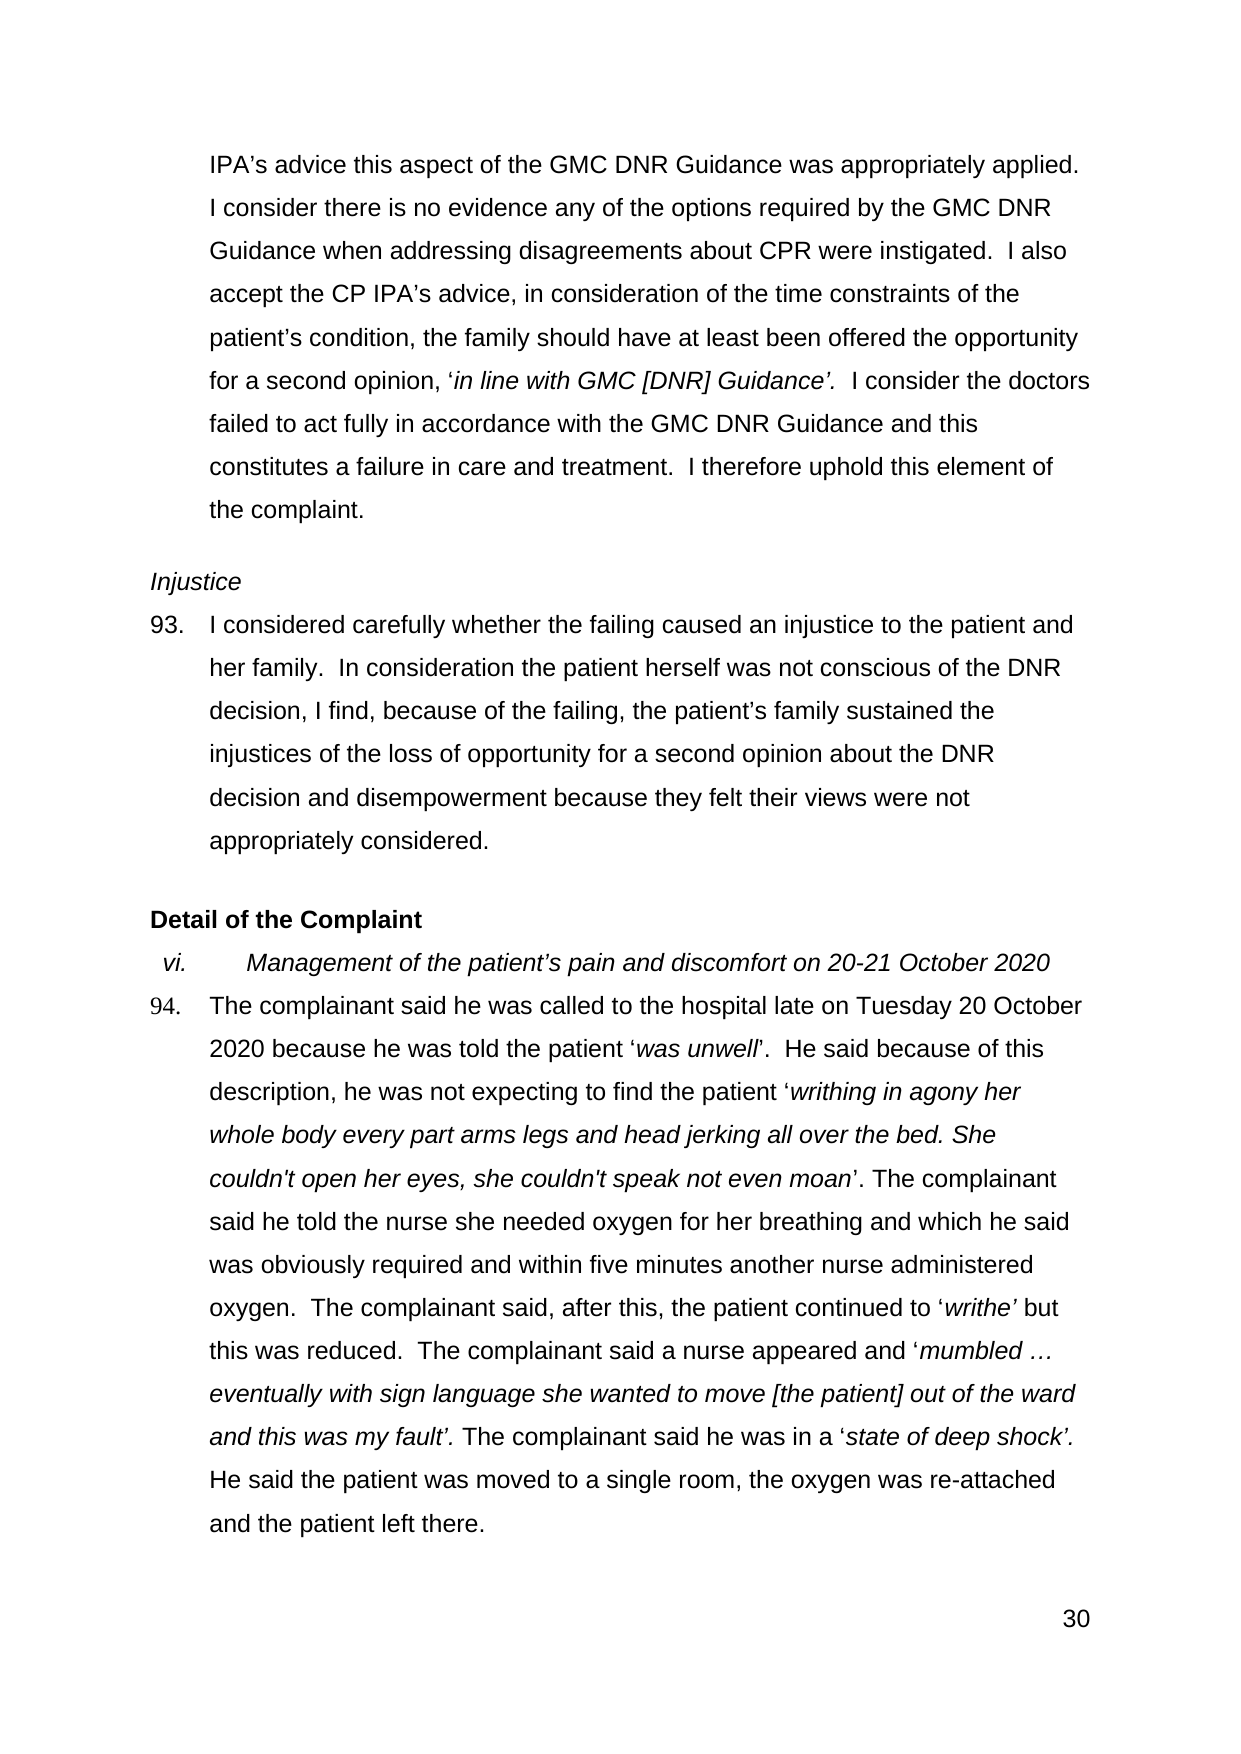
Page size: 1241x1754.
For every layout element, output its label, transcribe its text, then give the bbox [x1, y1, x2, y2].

list Injustice [150, 567, 1090, 596]
list I considered carefully whether the failing caused an injustice to the patient and her family. In consideration the patient herself was not conscious of the DNR decision, I find, because of the failing, the patient’s family sustained the injustices of the loss of opportunity for a second opinion about the DNR decision and disempowerment because they felt their views were not appropriately considered. [150, 610, 1090, 854]
list Management of the patient’s pain and discomfort on 20-21 October 2020 [187, 948, 1090, 977]
text Detail of the Complaint [150, 905, 1090, 933]
list The complainant said he was called to the hospital late on Tuesday 20 October 2020 because he was told the patient ‘was unwell’. He said because of this description, he was not expecting to find the patient ‘writhing in agony her whole body every part arms legs and head jerking all over the bed. She couldn't open her eyes, she couldn't speak not even moan’. The complainant said he told the nurse she needed oxygen for her breathing and which he said was obviously required and within five minutes another nurse administered oxygen. The complainant said, after this, the patient continued to ‘writhe’ but this was reduced. The complainant said a nurse appeared and ‘mumbled … eventually with sign language she wanted to move [the patient] out of the ward and this was my fault’. The complainant said he was in a ‘state of deep shock’. He said the patient was moved to a single room, the oxygen was re-attached and the patient left there. [150, 991, 1090, 1537]
list IPA’s advice this aspect of the GMC DNR Guidance was appropriately applied. I consider there is no evidence any of the options required by the GMC DNR Guidance when addressing disagreements about CPR were instigated. I also accept the CP IPA’s advice, in consideration of the time constraints of the patient’s condition, the family should have at least been offered the opportunity for a second opinion, ‘in line with GMC [DNR] Guidance’. I consider the doctors failed to act fully in accordance with the GMC DNR Guidance and this constitutes a failure in care and treatment. I therefore uphold this element of the complaint. [150, 150, 1090, 524]
